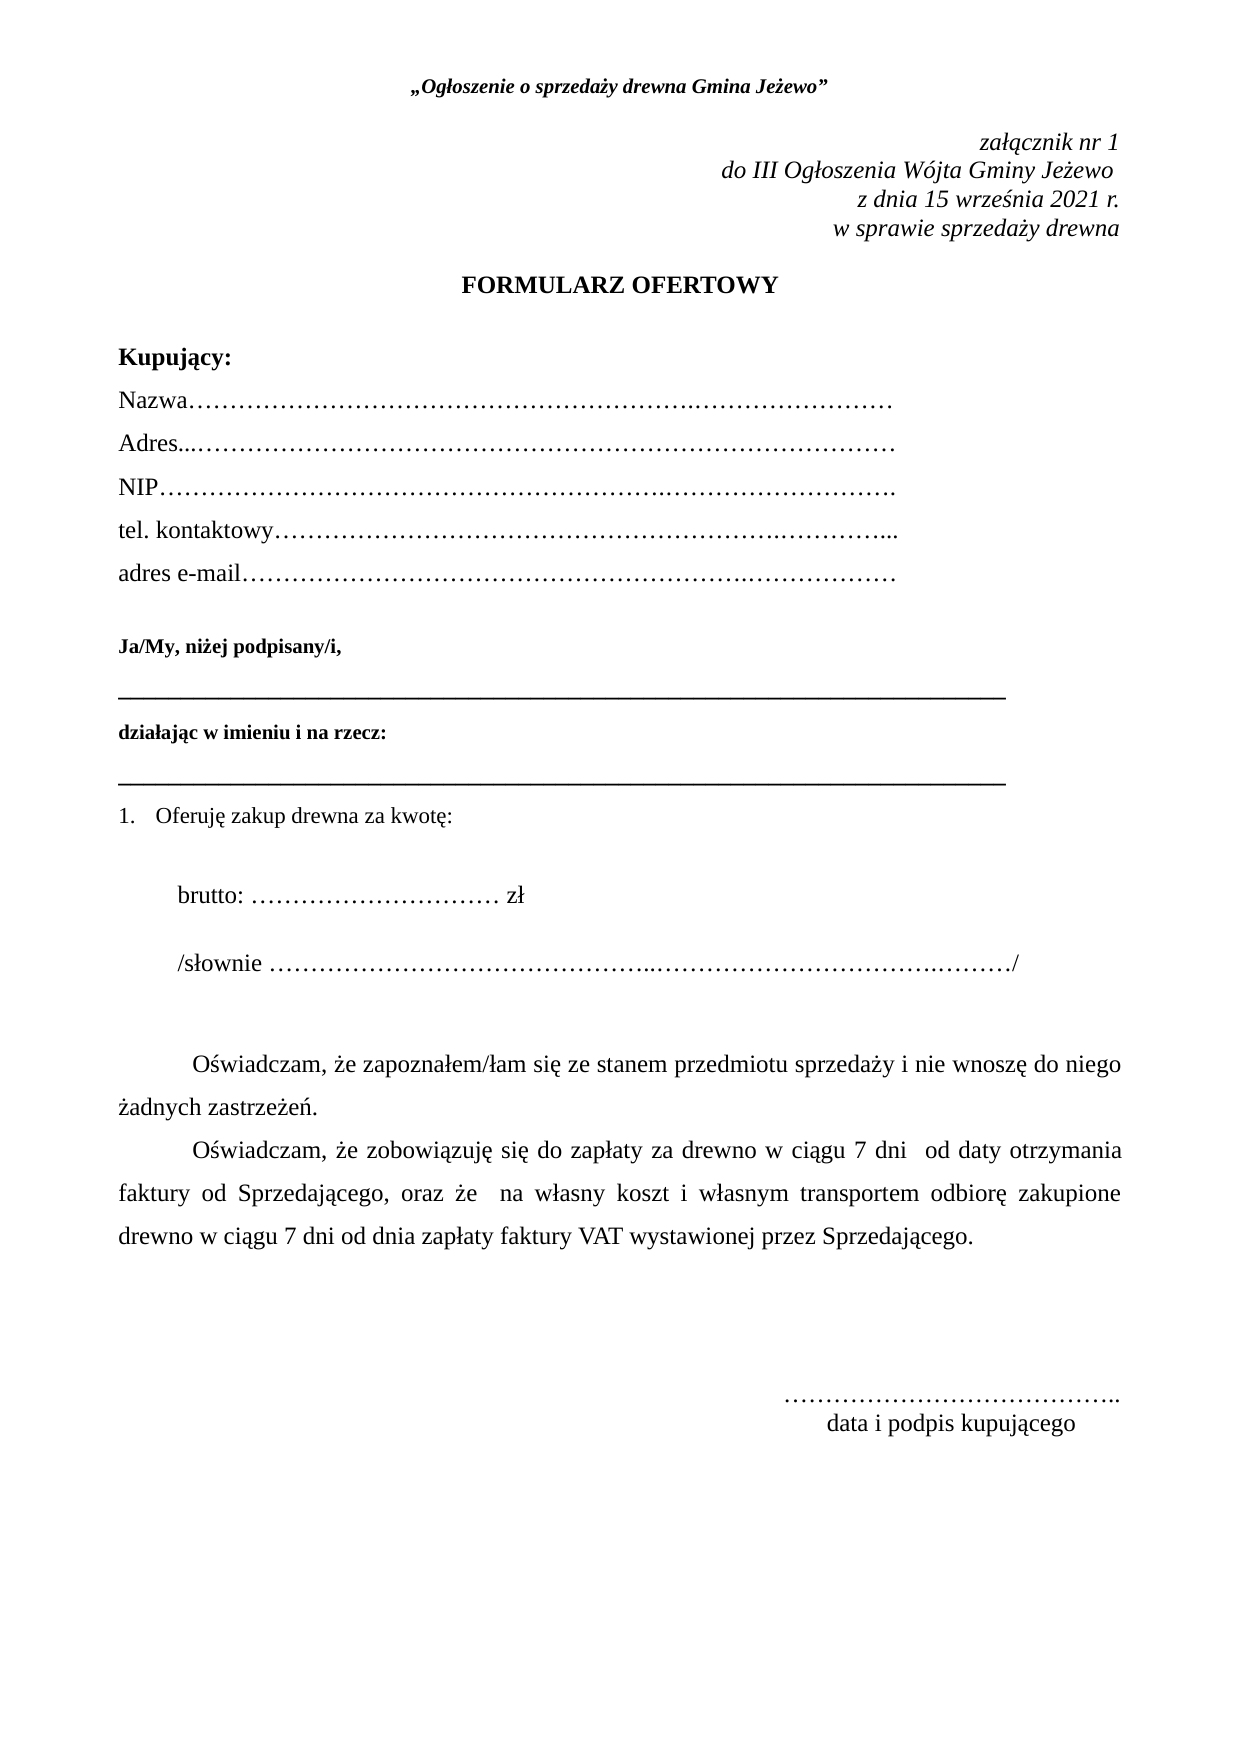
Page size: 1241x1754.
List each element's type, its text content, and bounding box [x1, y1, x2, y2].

text Adres...………………………………………………………………………… [118, 428, 1122, 457]
list Oferuję zakup drewna za kwotę: [118, 802, 1120, 829]
text ………………………………….. [118, 1379, 1122, 1408]
text data i podpis kupującego [118, 1408, 1122, 1437]
text działając w imieniu i na rzecz: _______________________________________________________________________ [118, 716, 1122, 788]
text załącznik nr 1 [118, 127, 1122, 155]
text adres e-mail…………………………………………………….……………… [118, 558, 1122, 587]
text Oświadczam, że zobowiązuję się do zapłaty za drewno w ciągu 7 dni od daty otrzymania faktury od Sprzedającego, oraz że na własny koszt i własnym transportem odbiorę zakupione drewno w ciągu 7 dni od dnia zapłaty faktury VAT wystawionej przez Sprzedającego. [118, 1135, 1122, 1250]
text Oświadczam, że zapoznałem/łam się ze stanem przedmiotu sprzedaży i nie wnoszę do niego żadnych zastrzeżeń. [118, 1049, 1122, 1121]
text brutto: ………………………… zł [177, 880, 1122, 909]
text NIP…………………………………………………….………………………. [118, 472, 1122, 500]
text Nazwa…………………………………………………….…………………… [118, 385, 1122, 414]
text tel. kontaktowy…………………………………………………….…………... [118, 515, 1122, 543]
text w sprawie sprzedaży drewna [118, 213, 1122, 242]
text Ja/My, niżej podpisany/i, _______________________________________________________________________ [118, 630, 1122, 702]
text z dnia 15 września 2021 r. [118, 184, 1122, 213]
text Kupujący: [118, 342, 1122, 371]
text do III Ogłoszenia Wójta Gminy Jeżewo [118, 155, 1122, 184]
text FORMULARZ OFERTOWY [118, 270, 1122, 299]
text /słownie ………………………………………..…………………………….………/ [177, 948, 1122, 977]
